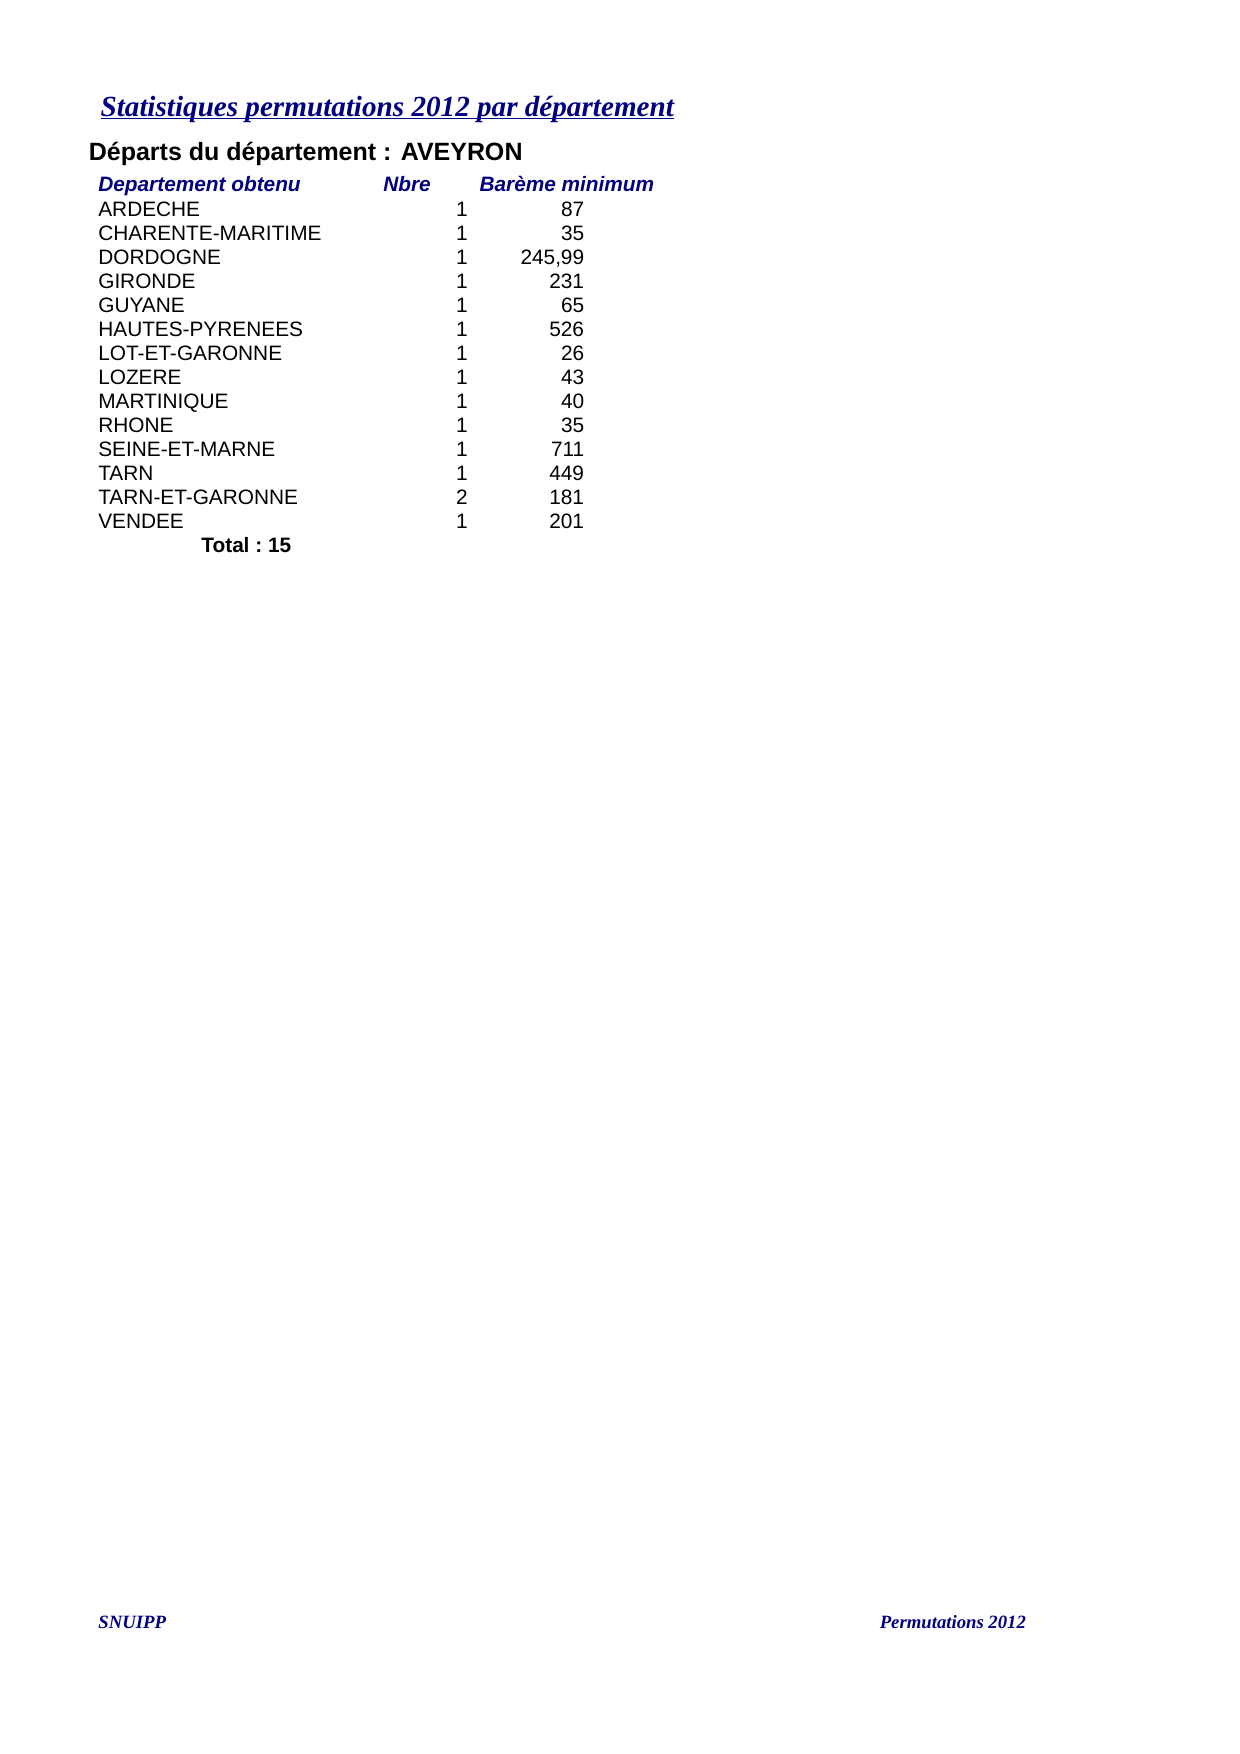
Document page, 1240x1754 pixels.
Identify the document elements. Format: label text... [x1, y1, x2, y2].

text Départs du département : AVEYRON [89, 137, 1151, 166]
text MARTINIQUE 1 40 [89, 389, 1151, 413]
text TARN-ET-GARONNE 2 181 [89, 484, 1151, 508]
text ARDECHE 1 87 [89, 197, 1151, 221]
text LOZERE 1 43 [89, 365, 1151, 389]
text RHONE 1 35 [89, 413, 1151, 437]
text LOT-ET-GARONNE 1 26 [89, 341, 1151, 365]
text DORDOGNE 1 245,99 [89, 245, 1151, 269]
text Statistiques permutations 2012 par département [89, 89, 1151, 122]
text HAUTES-PYRENEES 1 526 [89, 317, 1151, 341]
text VENDEE 1 201 [89, 508, 1151, 532]
text TARN 1 449 [89, 461, 1151, 484]
text CHARENTE-MARITIME 1 35 [89, 221, 1151, 245]
text GIRONDE 1 231 [89, 269, 1151, 293]
text Total : 15 [89, 532, 1151, 556]
text Departement obtenu Nbre Barème minimum [89, 172, 1151, 196]
text GUYANE 1 65 [89, 293, 1151, 317]
text SNUIPP Permutations 2012 [89, 1611, 1151, 1633]
text SEINE-ET-MARNE 1 711 [89, 437, 1151, 461]
